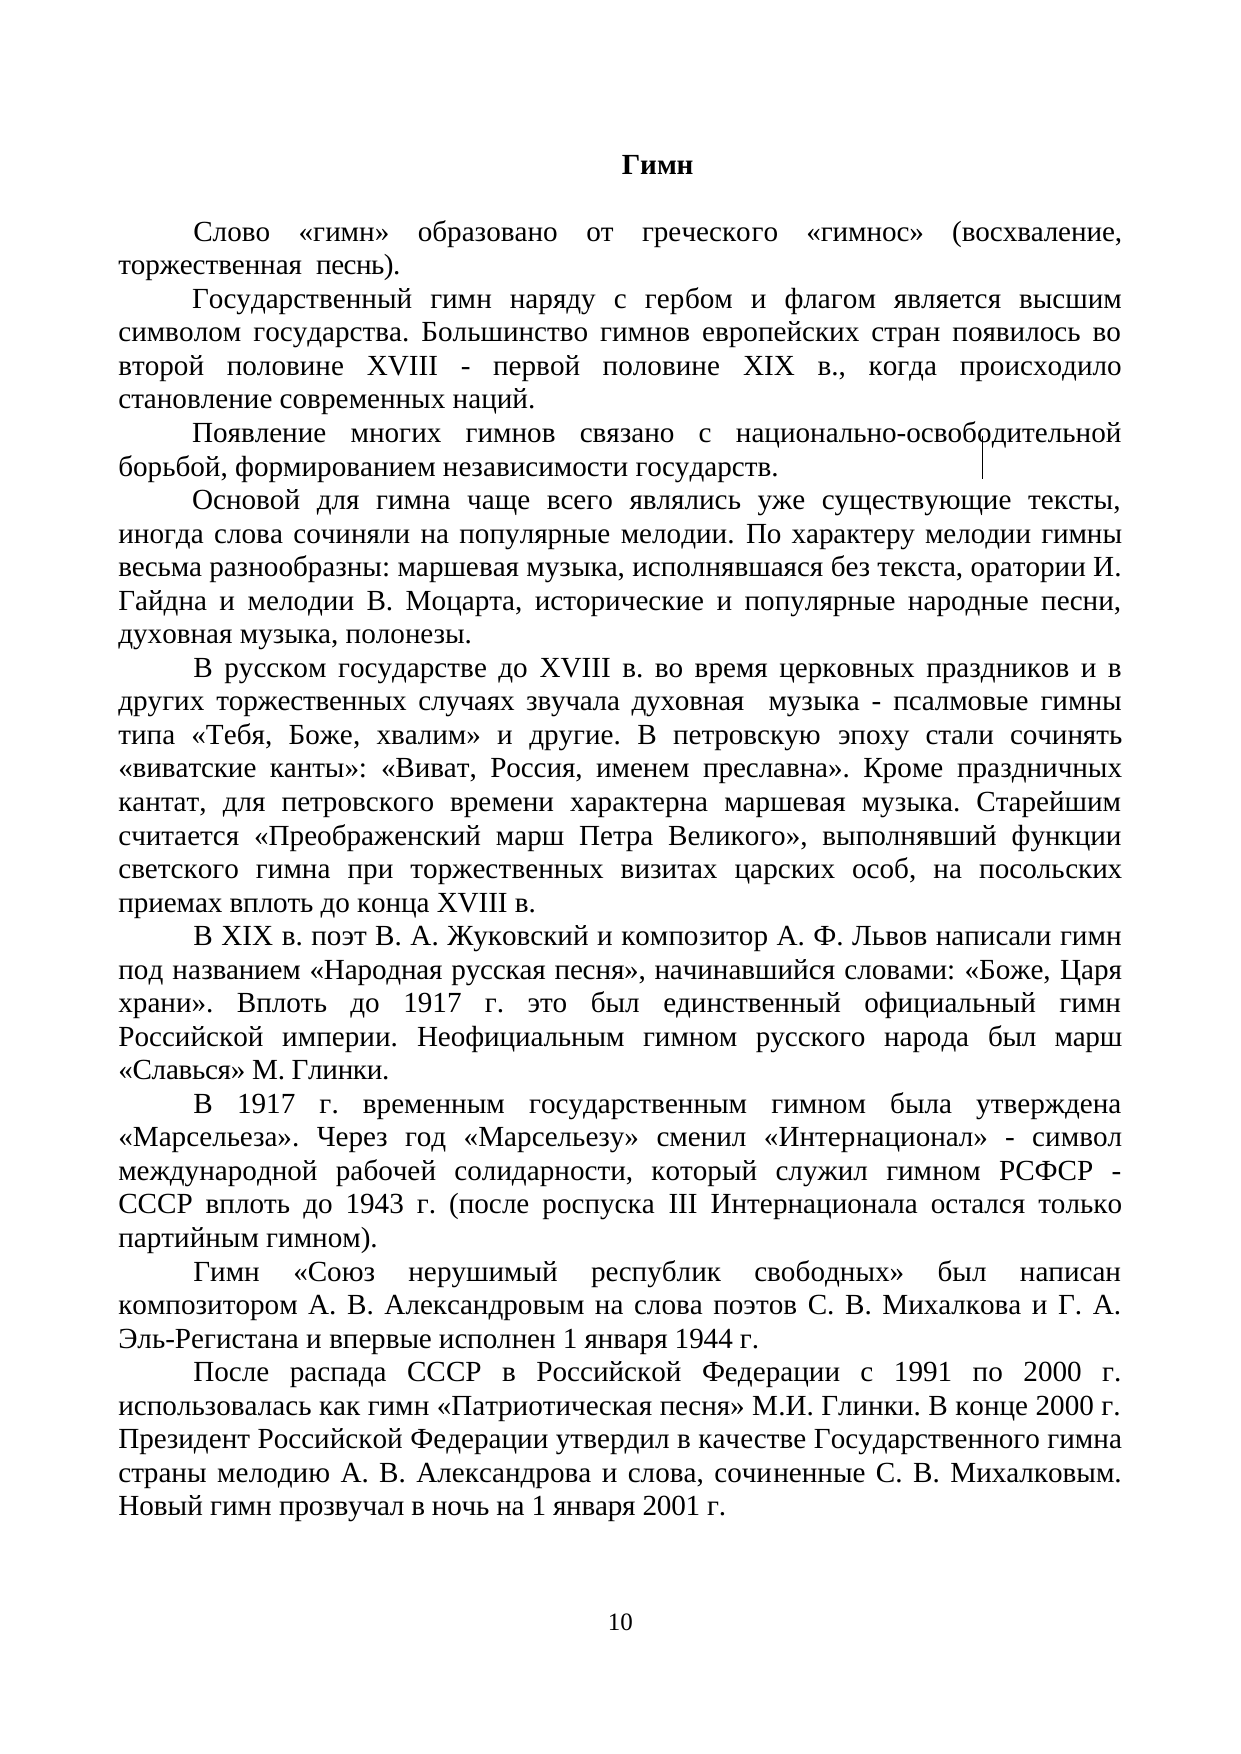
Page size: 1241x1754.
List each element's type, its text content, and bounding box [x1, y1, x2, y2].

text Появление многих гимнов связано с национально-освободительной борьбой, формированием независимости государств. [118, 415, 1122, 482]
text В русском государстве до XVIII в. во время церковных праздников и в других торжественных случаях звучала духовная музыка - псалмовые гимны типа «Тебя, Боже, хвалим» и другие. В петровскую эпоху стали сочинять «виватские канты»: «Виват, Россия, именем преславна». Кро­ме праздничных кантат, для петровского времени характерна маршевая музыка. Старейшим считается «Преображенский марш Петра Великого», выполнявший функции светского гимна при торжест­венных визитах царских особ, на посоль­ских приемах вплоть до конца XVIII в. [118, 650, 1122, 918]
text После распада СССР в Российской Федерации с 1991 по 2000 г. использова­лась как гимн «Патриотическая песня» М.И. Глинки. В конце 2000 г. Президент Российской Федерации утвердил в каче­стве Государственного гимна страны ме­лодию А. В. Александрова и слова, сочи­ненные С. В. Михалковым. Новый гимн прозвучал в ночь на 1 января 2001 г. [118, 1354, 1122, 1522]
text В XIX в. поэт В. А. Жуковский и компо­зитор А. Ф. Львов написали гимн под на­званием «Народная русская песня», начи­навшийся словами: «Боже, Царя храни». Вплоть до 1917 г. это был единственный официальный гимн Российской империи. Неофициальным гимном русского народа был марш «Славься» М. Глинки. [118, 918, 1122, 1086]
text В 1917 г. временным государственным гимном была утверждена «Марсельеза». Через год «Марсельезу» сменил «Интер­национал» - символ международной ра­бочей солидарности, который служил гимном РСФСР - СССР вплоть до 1943 г. (после роспуска III Интернационала ос­тался только партийным гимном). [118, 1086, 1122, 1254]
text Государственный гимн наряду с гер­бом и флагом является высшим симво­лом государства. Большинство гимнов европейских стран появилось во второй половине XVIII - первой половине XIX в., когда происходило становление совре­менных наций. [118, 281, 1122, 415]
text Слово «гимн» образовано от греческо­го «гимнос» (восхваление, торжественная песнь). [118, 214, 1122, 281]
text Основой для гимна чаще всего являлись уже существующие тексты, иногда слова сочиняли на популярные мелодии. По характеру мелодии гимны весьма раз­нообразны: маршевая музыка, исполнявшаяся без текста, оратории И. Гайдна и мелодии В. Моцарта, исторические и популярные народные песни, духовная музыка, полонезы. [118, 482, 1122, 650]
text Гимн «Союз нерушимый республик свободных» был написан композитором А. В. Александровым на слова поэтов С. В. Михалкова и Г. А. Эль-Регистана и впервые исполнен 1 января 1944 г. [118, 1254, 1122, 1354]
text Гимн [118, 147, 1122, 180]
